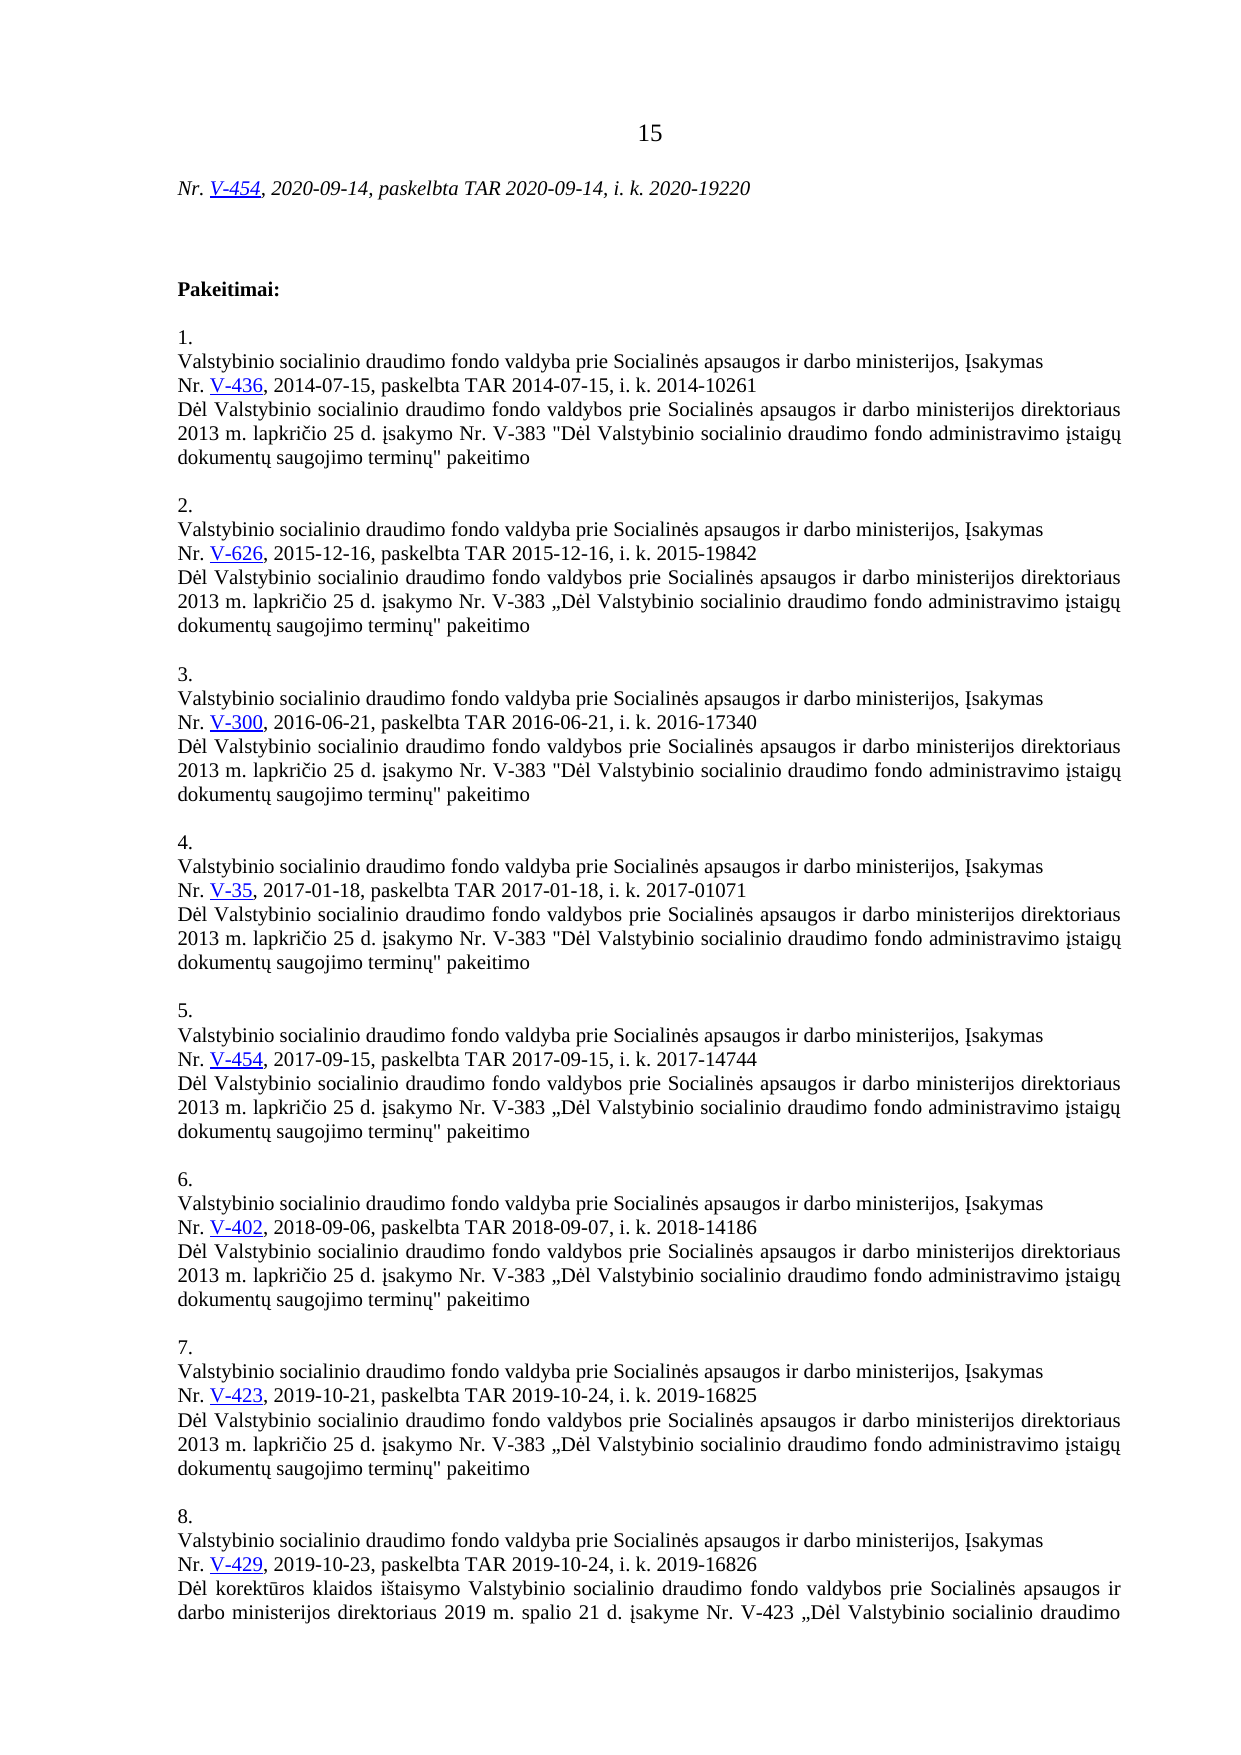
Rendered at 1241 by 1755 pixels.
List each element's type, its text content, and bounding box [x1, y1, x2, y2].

text Nr. V-35, 2017-01-18, paskelbta TAR 2017-01-18, i. k. 2017-01071 [177, 878, 1122, 902]
text 1. [177, 325, 1122, 349]
text 7. [177, 1335, 1122, 1359]
text 5. [177, 998, 1122, 1022]
text Nr. V-454, 2020-09-14, paskelbta TAR 2020-09-14, i. k. 2020-19220 [177, 176, 1122, 200]
text Nr. V-429, 2019-10-23, paskelbta TAR 2019-10-24, i. k. 2019-16826 [177, 1552, 1122, 1576]
text 8. [177, 1504, 1122, 1528]
text Nr. V-436, 2014-07-15, paskelbta TAR 2014-07-15, i. k. 2014-10261 [177, 373, 1122, 397]
text Valstybinio socialinio draudimo fondo valdyba prie Socialinės apsaugos ir darbo ministerijos, Įsakymas [177, 1022, 1122, 1047]
text 6. [177, 1167, 1122, 1191]
text Nr. V-454, 2017-09-15, paskelbta TAR 2017-09-15, i. k. 2017-14744 [177, 1047, 1122, 1071]
text Dėl Valstybinio socialinio draudimo fondo valdybos prie Socialinės apsaugos ir darbo ministerijos direktoriaus 2013 m. lapkričio 25 d. įsakymo Nr. V-383 „Dėl Valstybinio socialinio draudimo fondo administravimo įstaigų dokumentų saugojimo terminų" pakeitimo [177, 1071, 1122, 1143]
text Dėl Valstybinio socialinio draudimo fondo valdybos prie Socialinės apsaugos ir darbo ministerijos direktoriaus 2013 m. lapkričio 25 d. įsakymo Nr. V-383 "Dėl Valstybinio socialinio draudimo fondo administravimo įstaigų dokumentų saugojimo terminų" pakeitimo [177, 734, 1122, 806]
text Valstybinio socialinio draudimo fondo valdyba prie Socialinės apsaugos ir darbo ministerijos, Įsakymas [177, 686, 1122, 710]
text Nr. V-423, 2019-10-21, paskelbta TAR 2019-10-24, i. k. 2019-16825 [177, 1383, 1122, 1407]
text Dėl Valstybinio socialinio draudimo fondo valdybos prie Socialinės apsaugos ir darbo ministerijos direktoriaus 2013 m. lapkričio 25 d. įsakymo Nr. V-383 "Dėl Valstybinio socialinio draudimo fondo administravimo įstaigų dokumentų saugojimo terminų" pakeitimo [177, 902, 1122, 974]
text Valstybinio socialinio draudimo fondo valdyba prie Socialinės apsaugos ir darbo ministerijos, Įsakymas [177, 1191, 1122, 1215]
text Valstybinio socialinio draudimo fondo valdyba prie Socialinės apsaugos ir darbo ministerijos, Įsakymas [177, 1359, 1122, 1383]
text Nr. V-626, 2015-12-16, paskelbta TAR 2015-12-16, i. k. 2015-19842 [177, 541, 1122, 565]
text Valstybinio socialinio draudimo fondo valdyba prie Socialinės apsaugos ir darbo ministerijos, Įsakymas [177, 517, 1122, 541]
text Valstybinio socialinio draudimo fondo valdyba prie Socialinės apsaugos ir darbo ministerijos, Įsakymas [177, 1528, 1122, 1552]
text Nr. V-402, 2018-09-06, paskelbta TAR 2018-09-07, i. k. 2018-14186 [177, 1215, 1122, 1239]
text Valstybinio socialinio draudimo fondo valdyba prie Socialinės apsaugos ir darbo ministerijos, Įsakymas [177, 349, 1122, 373]
text Dėl Valstybinio socialinio draudimo fondo valdybos prie Socialinės apsaugos ir darbo ministerijos direktoriaus 2013 m. lapkričio 25 d. įsakymo Nr. V-383 „Dėl Valstybinio socialinio draudimo fondo administravimo įstaigų dokumentų saugojimo terminų" pakeitimo [177, 565, 1122, 637]
text 2. [177, 493, 1122, 517]
text Nr. V-300, 2016-06-21, paskelbta TAR 2016-06-21, i. k. 2016-17340 [177, 710, 1122, 734]
text 3. [177, 662, 1122, 686]
text Dėl Valstybinio socialinio draudimo fondo valdybos prie Socialinės apsaugos ir darbo ministerijos direktoriaus 2013 m. lapkričio 25 d. įsakymo Nr. V-383 „Dėl Valstybinio socialinio draudimo fondo administravimo įstaigų dokumentų saugojimo terminų" pakeitimo [177, 1407, 1122, 1480]
text Dėl Valstybinio socialinio draudimo fondo valdybos prie Socialinės apsaugos ir darbo ministerijos direktoriaus 2013 m. lapkričio 25 d. įsakymo Nr. V-383 „Dėl Valstybinio socialinio draudimo fondo administravimo įstaigų dokumentų saugojimo terminų" pakeitimo [177, 1239, 1122, 1311]
text Pakeitimai: [177, 277, 1122, 301]
text Dėl Valstybinio socialinio draudimo fondo valdybos prie Socialinės apsaugos ir darbo ministerijos direktoriaus 2013 m. lapkričio 25 d. įsakymo Nr. V-383 "Dėl Valstybinio socialinio draudimo fondo administravimo įstaigų dokumentų saugojimo terminų" pakeitimo [177, 397, 1122, 469]
text Valstybinio socialinio draudimo fondo valdyba prie Socialinės apsaugos ir darbo ministerijos, Įsakymas [177, 854, 1122, 878]
text 4. [177, 830, 1122, 854]
text Dėl korektūros klaidos ištaisymo Valstybinio socialinio draudimo fondo valdybos prie Socialinės apsaugos ir darbo ministerijos direktoriaus 2019 m. spalio 21 d. įsakyme Nr. V-423 „Dėl Valstybinio socialinio draudimo [177, 1576, 1122, 1624]
